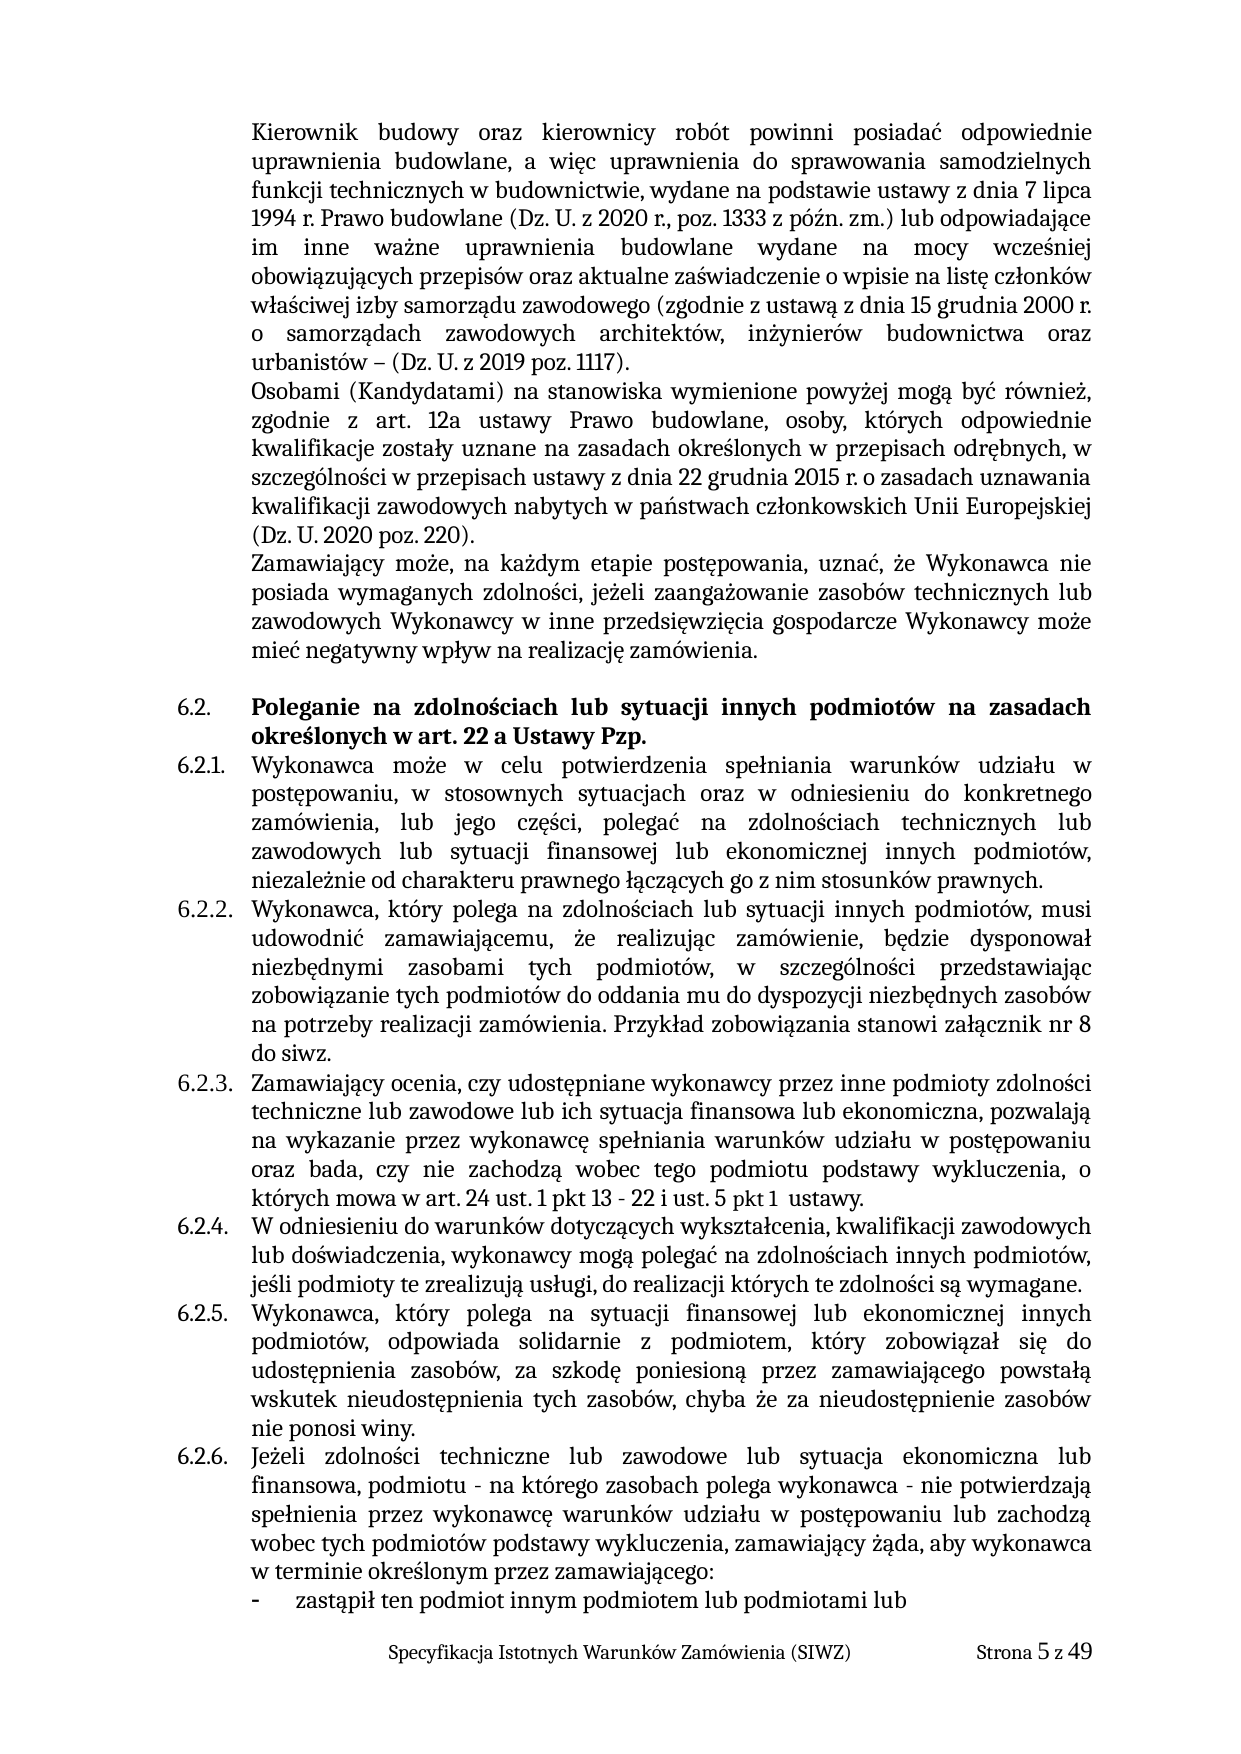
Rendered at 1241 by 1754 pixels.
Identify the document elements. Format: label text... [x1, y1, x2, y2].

list Zamawiający może, na każdym etapie postępowania, uznać, że Wykonawca nie posiada wymaganych zdolności, jeżeli zaangażowanie zasobów technicznych lub zawodowych Wykonawcy w inne przedsięwzięcia gospodarcze Wykonawcy może mieć negatywny wpływ na realizację zamówienia. [251, 549, 1093, 664]
list Zamawiający ocenia, czy udostępniane wykonawcy przez inne podmioty zdolności techniczne lub zawodowe lub ich sytuacja finansowa lub ekonomiczna, pozwalają na wykazanie przez wykonawcę spełniania warunków udziału w postępowaniu oraz bada, czy nie zachodzą wobec tego podmiotu podstawy wykluczenia, o których mowa w art. 24 ust. 1 pkt 13 - 22 i ust. 5 pkt 1 ustawy. [177, 1068, 1093, 1212]
text Kierownik budowy oraz kierownicy robót powinni posiadać odpowiednie uprawnienia budowlane, a więc uprawnienia do sprawowania samodzielnych funkcji technicznych w budownictwie, wydane na podstawie ustawy z dnia 7 lipca 1994 r. Prawo budowlane (Dz. U. z 2020 r., poz. 1333 z późn. zm.) lub odpowiadające im inne ważne uprawnienia budowlane wydane na mocy wcześniej obowiązujących przepisów oraz aktualne zaświadczenie o wpisie na listę członków właściwej izby samorządu zawodowego (zgodnie z ustawą z dnia 15 grudnia 2000 r. o samorządach zawodowych architektów, inżynierów budownictwa oraz urbanistów – (Dz. U. z 2019 poz. 1117). [251, 118, 1093, 377]
list Wykonawca, który polega na zdolnościach lub sytuacji innych podmiotów, musi udowodnić zamawiającemu, że realizując zamówienie, będzie dysponował niezbędnymi zasobami tych podmiotów, w szczególności przedstawiając zobowiązanie tych podmiotów do oddania mu do dyspozycji niezbędnych zasobów na potrzeby realizacji zamówienia. Przykład zobowiązania stanowi załącznik nr 8 do siwz. [177, 894, 1093, 1068]
list Wykonawca może w celu potwierdzenia spełniania warunków udziału w postępowaniu, w stosownych sytuacjach oraz w odniesieniu do konkretnego zamówienia, lub jego części, polegać na zdolnościach technicznych lub zawodowych lub sytuacji finansowej lub ekonomicznej innych podmiotów, niezależnie od charakteru prawnego łączących go z nim stosunków prawnych. [177, 751, 1093, 894]
text Osobami (Kandydatami) na stanowiska wymienione powyżej mogą być również, zgodnie z art. 12a ustawy Prawo budowlane, osoby, których odpowiednie kwalifikacje zostały uznane na zasadach określonych w przepisach odrębnych, w szczególności w przepisach ustawy z dnia 22 grudnia 2015 r. o zasadach uznawania kwalifikacji zawodowych nabytych w państwach członkowskich Unii Europejskiej (Dz. U. 2020 poz. 220). [251, 377, 1093, 549]
list W odniesieniu do warunków dotyczących wykształcenia, kwalifikacji zawodowych lub doświadczenia, wykonawcy mogą polegać na zdolnościach innych podmiotów, jeśli podmioty te zrealizują usługi, do realizacji których te zdolności są wymagane. [177, 1212, 1093, 1298]
list zastąpił ten podmiot innym podmiotem lub podmiotami lub [251, 1586, 1093, 1615]
list Wykonawca, który polega na sytuacji finansowej lub ekonomicznej innych podmiotów, odpowiada solidarnie z podmiotem, który zobowiązał się do udostępnienia zasobów, za szkodę poniesioną przez zamawiającego powstałą wskutek nieudostępnienia tych zasobów, chyba że za nieudostępnienie zasobów nie ponosi winy. [177, 1298, 1093, 1442]
list Jeżeli zdolności techniczne lub zawodowe lub sytuacja ekonomiczna lub finansowa, podmiotu - na którego zasobach polega wykonawca - nie potwierdzają spełnienia przez wykonawcę warunków udziału w postępowaniu lub zachodzą wobec tych podmiotów podstawy wykluczenia, zamawiający żąda, aby wykonawca w terminie określonym przez zamawiającego: [177, 1442, 1093, 1586]
list Poleganie na zdolnościach lub sytuacji innych podmiotów na zasadach określonych w art. 22 a Ustawy Pzp. [177, 693, 1093, 751]
